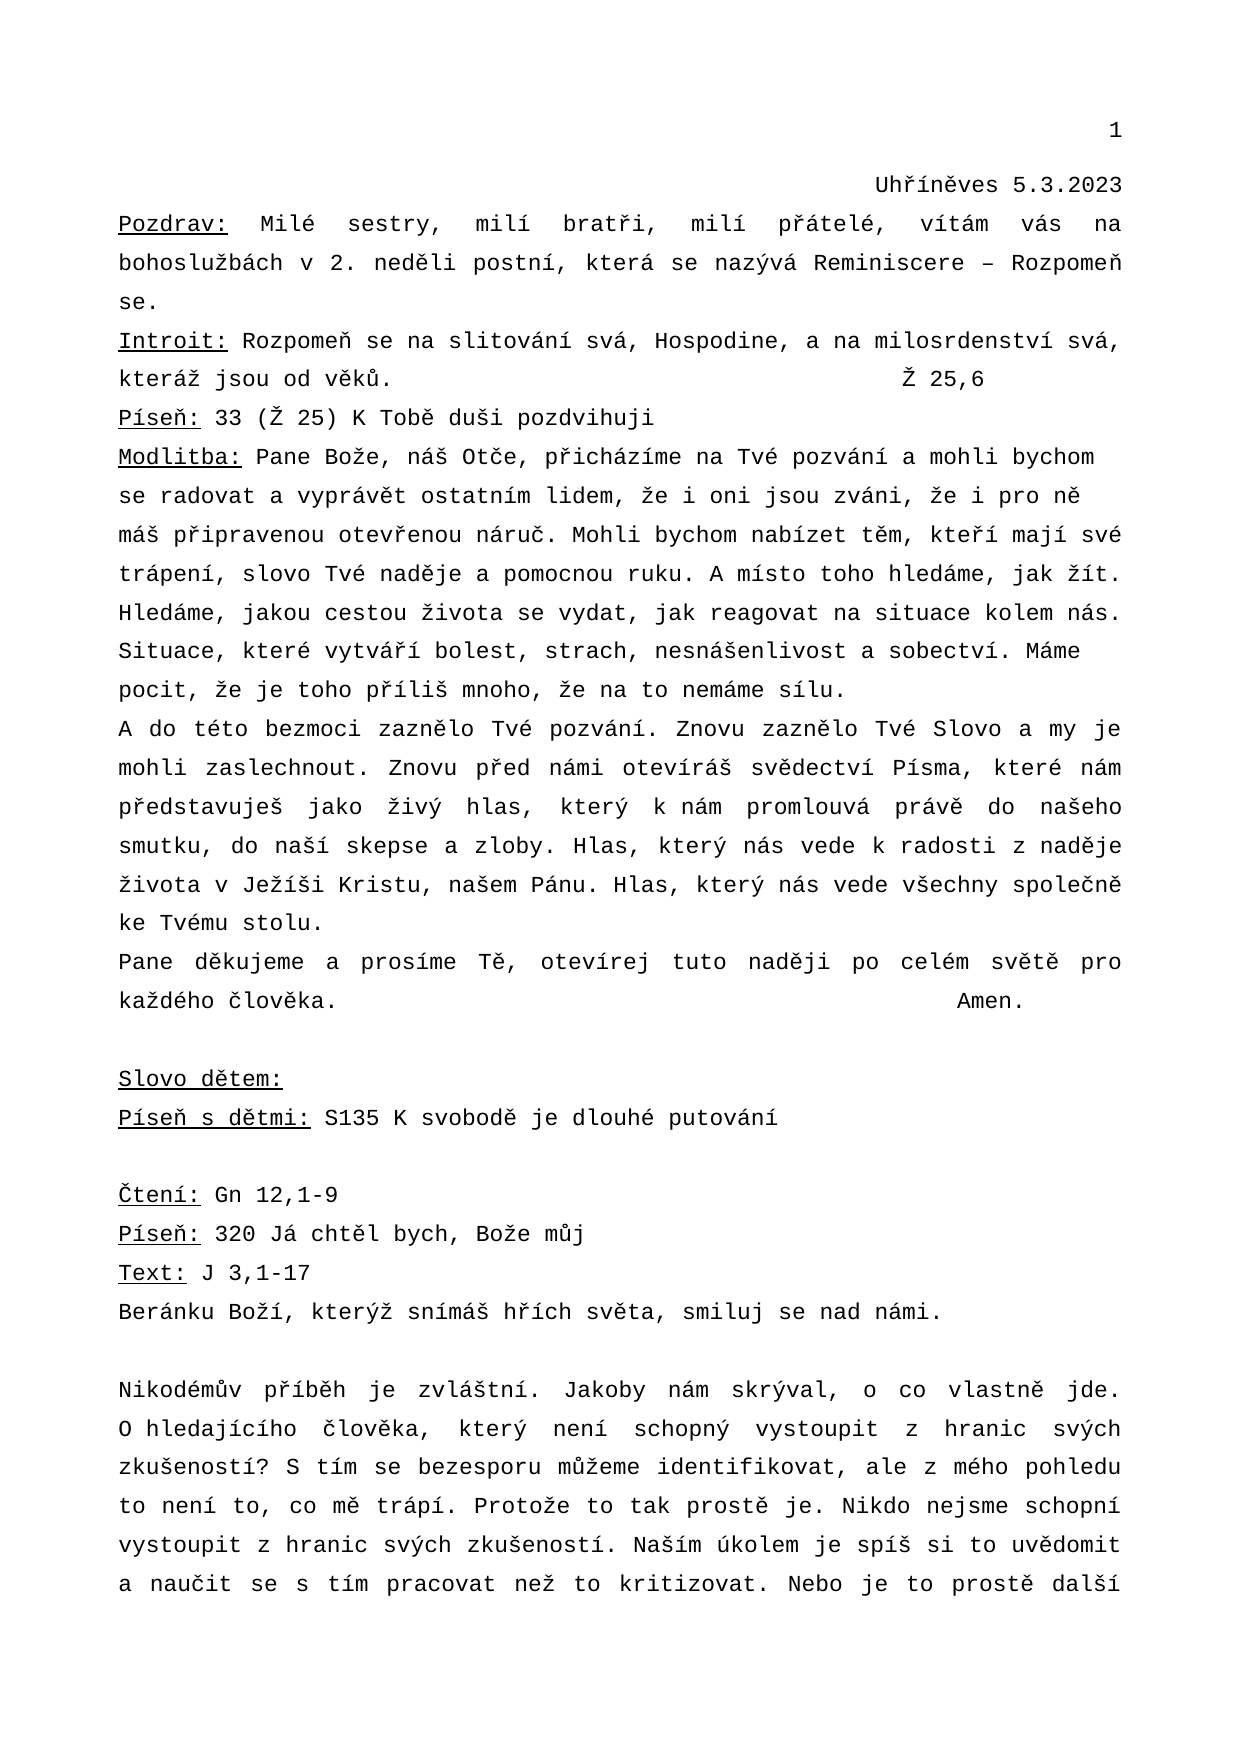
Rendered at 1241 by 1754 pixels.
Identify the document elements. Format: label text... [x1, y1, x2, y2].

text Píseň: 33 (Ž 25) K Tobě duši pozdvihuji [118, 407, 1122, 433]
text Pozdrav: Milé sestry, milí bratři, milí přátelé, vítám vás na bohoslužbách v 2. neděli postní, která se nazývá Reminiscere – Rozpomeň se. [118, 212, 1122, 316]
text Introit: Rozpomeň se na slitování svá, Hospodine, a na milosrdenství svá, kteráž jsou od věků. Ž 25,6 [118, 329, 1122, 394]
text A do této bezmoci zaznělo Tvé pozvání. Znovu zaznělo Tvé Slovo a my je mohli zaslechnout. Znovu před námi otevíráš svědectví Písma, které nám představuješ jako živý hlas, který k nám promlouvá právě do našeho smutku, do naší skepse a zloby. Hlas, který nás vede k radosti z naděje života v Ježíši Kristu, našem Pánu. Hlas, který nás vede všechny společně ke Tvému stolu. [118, 717, 1122, 938]
text Modlitba: Pane Bože, náš Otče, přicházíme na Tvé pozvání a mohli bychom se radovat a vyprávět ostatním lidem, že i oni jsou zváni, že i pro ně máš připravenou otevřenou náruč. Mohli bychom nabízet těm, kteří mají své trápení, slovo Tvé naděje a pomocnou ruku. A místo toho hledáme, jak žít. Hledáme, jakou cestou života se vydat, jak reagovat na situace kolem nás. Situace, které vytváří bolest, strach, nesnášenlivost a sobectví. Máme pocit, že je toho příliš mnoho, že na to nemáme sílu. [118, 446, 1122, 704]
text Pane děkujeme a prosíme Tě, otevírej tuto naději po celém světě pro každého člověka. Amen. [118, 951, 1122, 1015]
text Čtení: Gn 12,1-9 [118, 1184, 1122, 1210]
text Beránku Boží, kterýž snímáš hřích světa, smiluj se nad námi. [118, 1300, 1122, 1326]
text Píseň: 320 Já chtěl bych, Bože můj [118, 1223, 1122, 1248]
text Slovo dětem: [118, 1067, 1122, 1093]
text Píseň s dětmi: S135 K svobodě je dlouhé putování [118, 1106, 1122, 1132]
text Text: J 3,1-17 [118, 1261, 1122, 1287]
text Nikodémův příběh je zvláštní. Jakoby nám skrýval, o co vlastně jde. O hledajícího člověka, který není schopný vystoupit z hranic svých zkušeností? S tím se bezesporu můžeme identifikovat, ale z mého pohledu to není to, co mě trápí. Protože to tak prostě je. Nikdo nejsme schopní vystoupit z hranic svých zkušeností. Naším úkolem je spíš si to uvědomit a naučit se s tím pracovat než to kritizovat. Nebo je to prostě další [118, 1378, 1122, 1598]
text Uhříněves 5.3.2023 [118, 173, 1122, 199]
